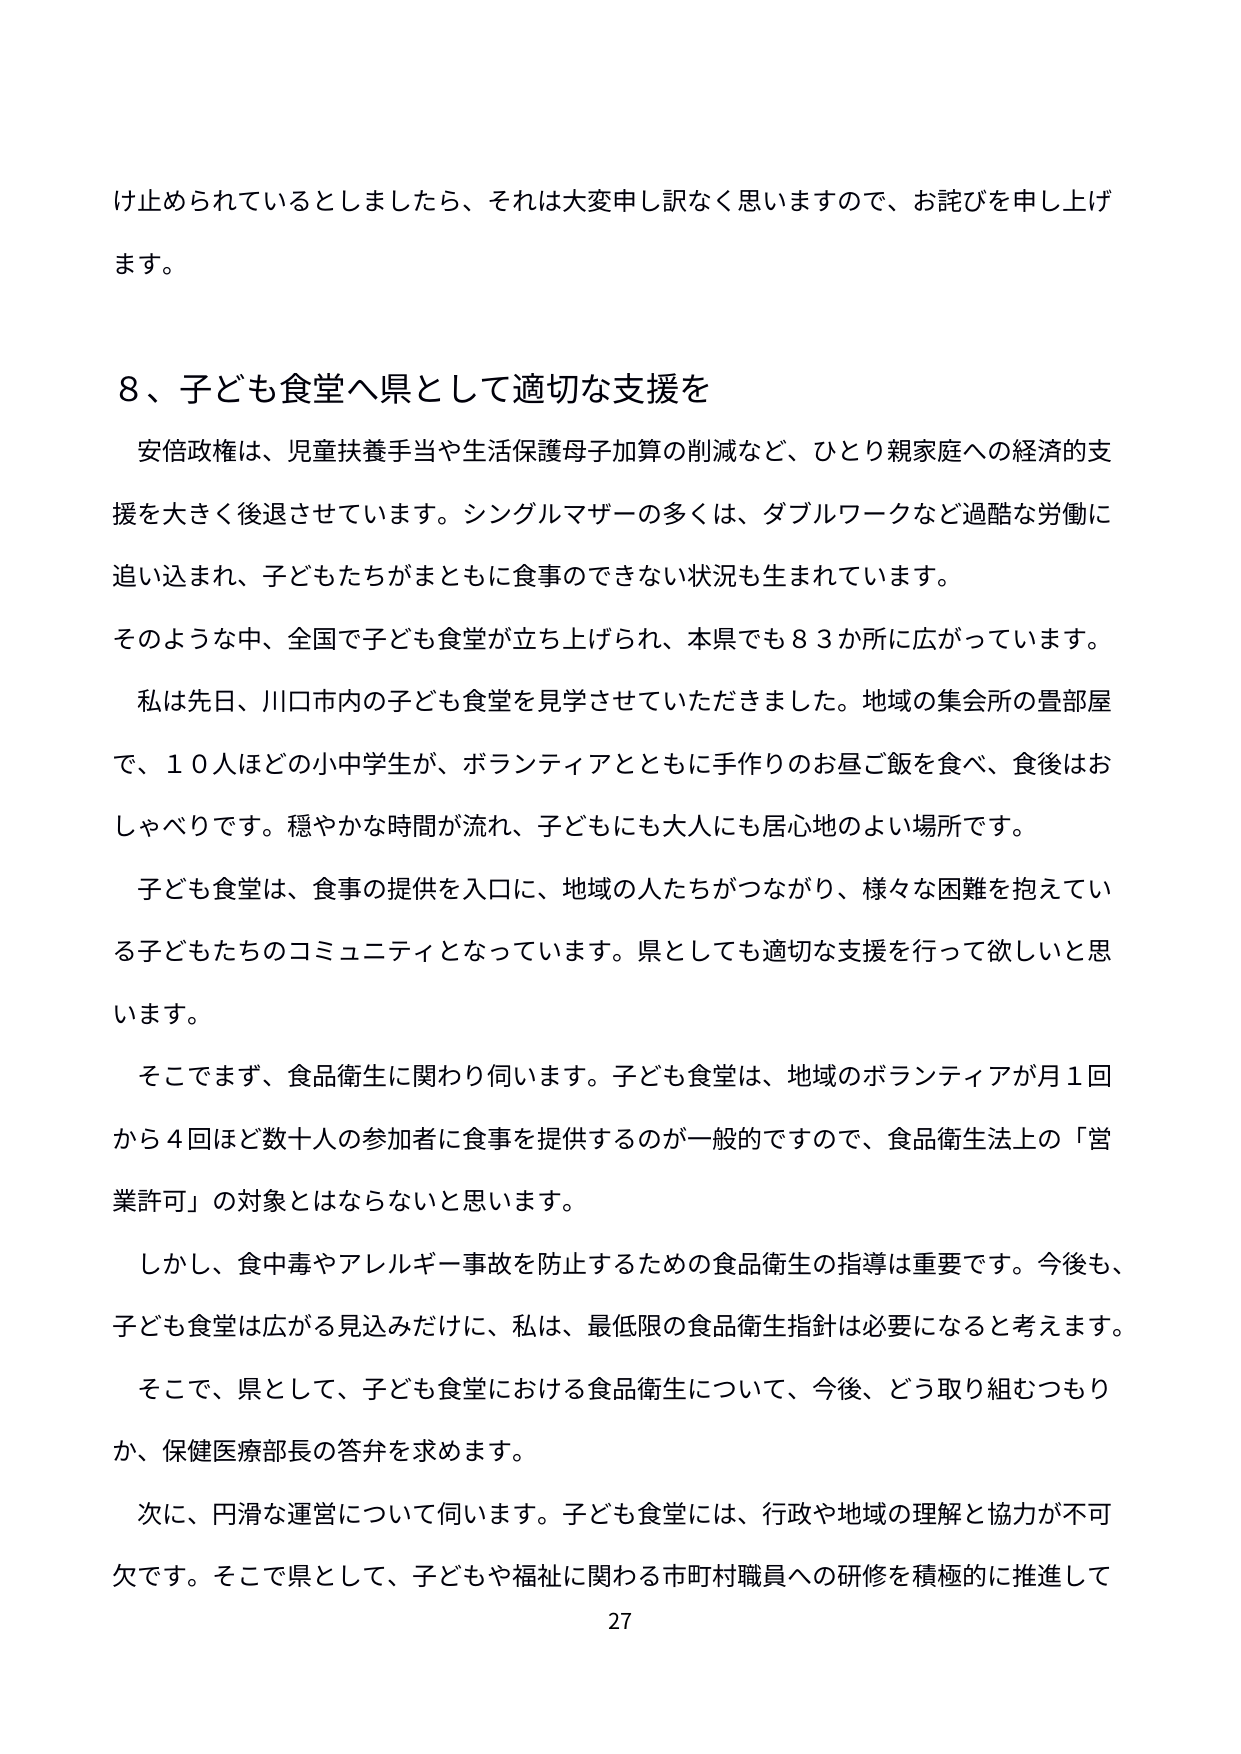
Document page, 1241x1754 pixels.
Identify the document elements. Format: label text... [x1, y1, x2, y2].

text そこで、県として、子ども食堂における食品衛生について、今後、どう取り組むつもりか、保健医療部長の答弁を求めます。 [112, 1346, 1128, 1471]
text そのような中、全国で子ども食堂が立ち上げられ、本県でも８３か所に広がっています。 [112, 596, 1128, 658]
text 私は先日、川口市内の子ども食堂を見学させていただきました。地域の集会所の畳部屋で、１０人ほどの小中学生が、ボランティアとともに手作りのお昼ご飯を食べ、食後はおしゃべりです。穏やかな時間が流れ、子どもにも大人にも居心地のよい場所です。 [112, 658, 1128, 846]
text ８、子ども食堂へ県として適切な支援を [112, 346, 1128, 408]
text そこでまず、食品衛生に関わり伺います。子ども食堂は、地域のボランティアが月１回から４回ほど数十人の参加者に食事を提供するのが一般的ですので、食品衛生法上の「営業許可」の対象とはならないと思います。 [112, 1033, 1128, 1221]
text しかし、食中毒やアレルギー事故を防止するための食品衛生の指導は重要です。今後も、子ども食堂は広がる見込みだけに、私は、最低限の食品衛生指針は必要になると考えます。 [112, 1221, 1128, 1346]
text 安倍政権は、児童扶養手当や生活保護母子加算の削減など、ひとり親家庭への経済的支援を大きく後退させています。シングルマザーの多くは、ダブルワークなど過酷な労働に追い込まれ、子どもたちがまともに食事のできない状況も生まれています。 [112, 408, 1128, 596]
text 子ども食堂は、食事の提供を入口に、地域の人たちがつながり、様々な困難を抱えている子どもたちのコミュニティとなっています。県としても適切な支援を行って欲しいと思います。 [112, 846, 1128, 1033]
text 次に、円滑な運営について伺います。子ども食堂には、行政や地域の理解と協力が不可欠です。そこで県として、子どもや福祉に関わる市町村職員への研修を積極的に推進して [112, 1471, 1128, 1596]
text け止められているとしましたら、それは大変申し訳なく思いますので、お詫びを申し上げます。 [112, 158, 1128, 283]
